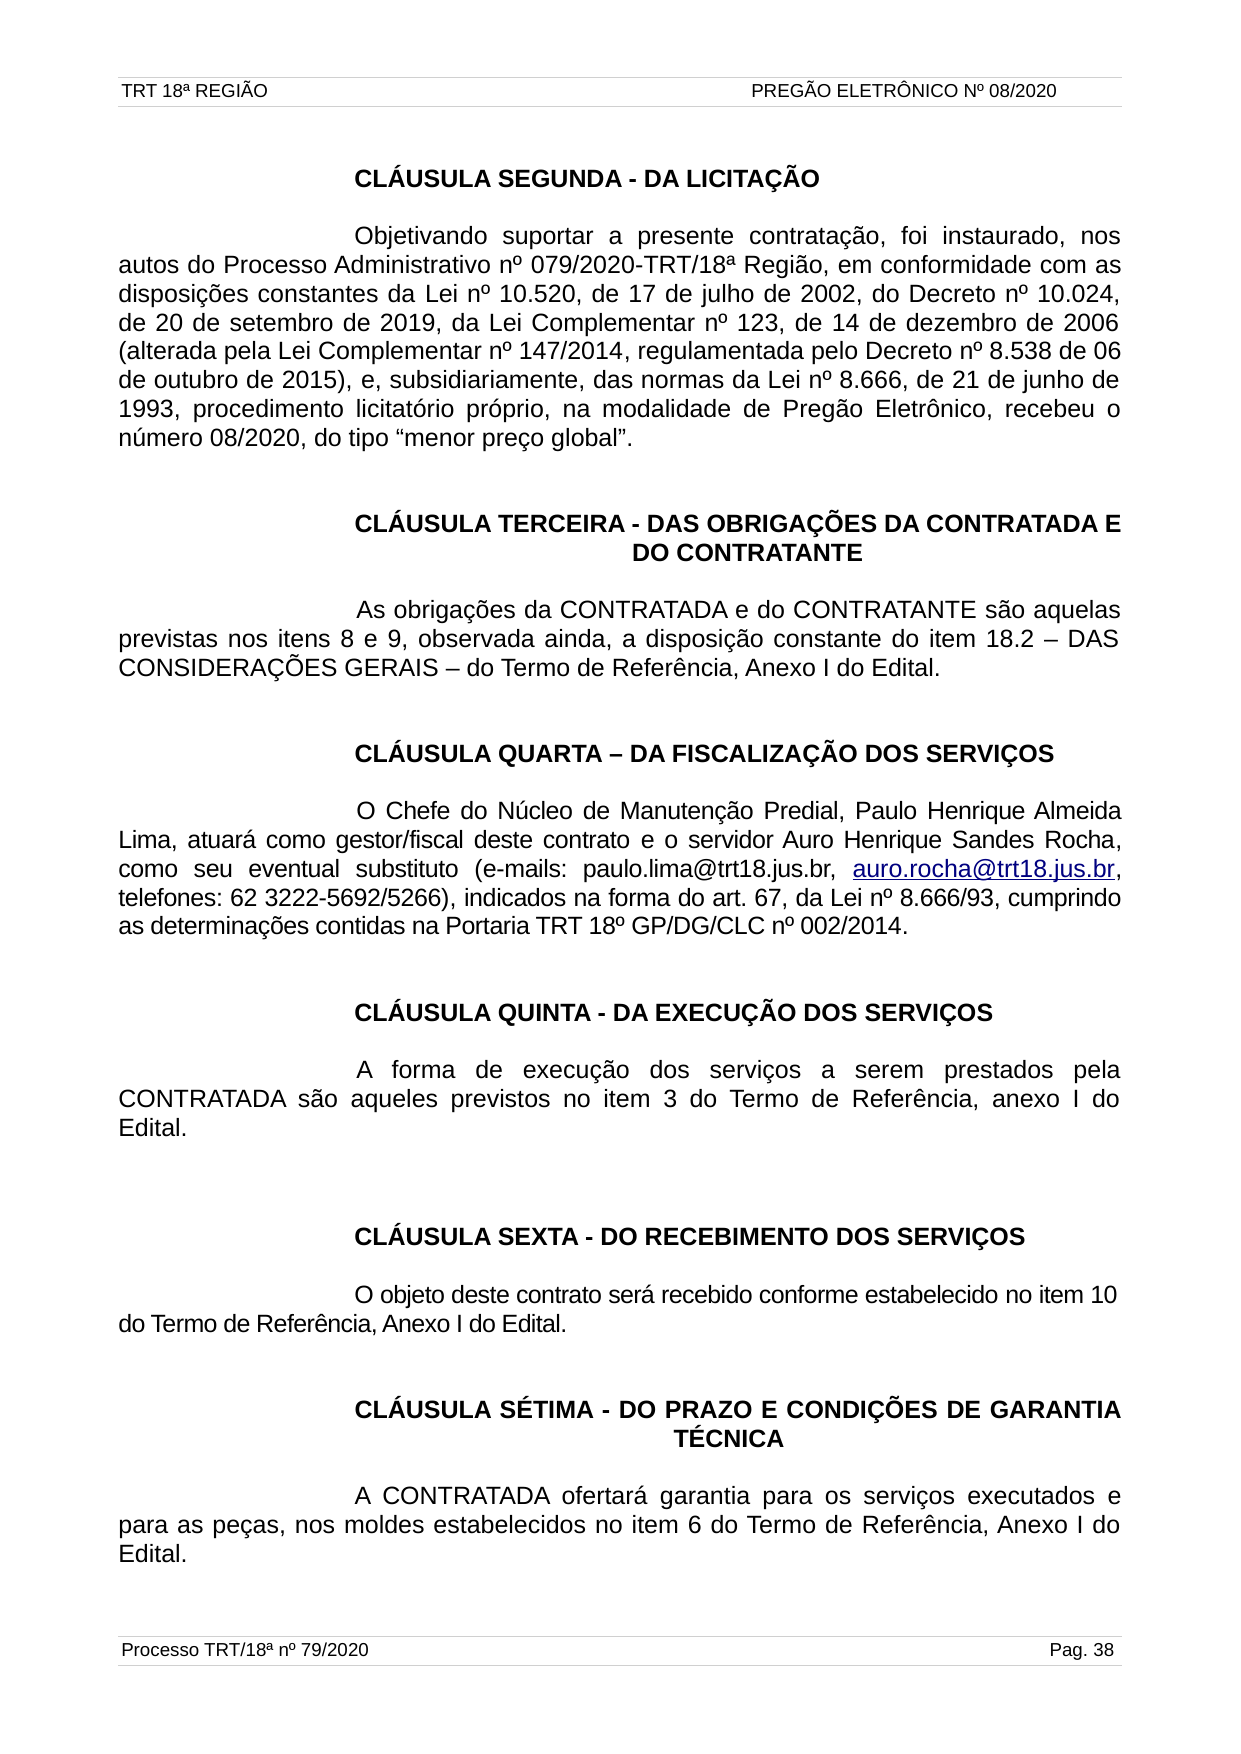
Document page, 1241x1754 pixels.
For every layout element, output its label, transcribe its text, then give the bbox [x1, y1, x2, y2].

text O objeto deste contrato será recebido conforme estabelecido no item 10 do Termo de Referência, Anexo I do Edital. [118, 1280, 1117, 1337]
text CLÁUSULA QUARTA – DA FISCALIZAÇÃO DOS SERVIÇOS [118, 739, 1122, 768]
text As obrigações da CONTRATADA e do CONTRATANTE são aquelas previstas nos itens 8 e 9, observada ainda, a disposição constante do item 18.2 – DAS CONSIDERAÇÕES GERAIS – do Termo de Referência, Anexo I do Edital. [118, 595, 1122, 681]
text A forma de execução dos serviços a serem prestados pela CONTRATADA são aqueles previstos no item 3 do Termo de Referência, anexo I do Edital. [118, 1055, 1122, 1141]
text Objetivando suportar a presente contratação, foi instaurado, nos autos do Processo Administrativo nº 079/2020-TRT/18ª Região, em conformidade com as disposições constantes da Lei nº 10.520, de 17 de julho de 2002, do Decreto nº 10.024, de 20 de setembro de 2019, da Lei Complementar nº 123, de 14 de dezembro de 2006 (alterada pela Lei Complementar nº 147/2014, regulamentada pelo Decreto nº 8.538 de 06 de outubro de 2015), e, subsidiariamente, das normas da Lei nº 8.666, de 21 de junho de 1993, procedimento licitatório próprio, na modalidade de Pregão Eletrônico, recebeu o número 08/2020, do tipo “menor preço global”. [118, 221, 1122, 451]
text O Chefe do Núcleo de Manutenção Predial, Paulo Henrique Almeida Lima, atuará como gestor/fiscal deste contrato e o servidor Auro Henrique Sandes Rocha, como seu eventual substituto (e-mails: paulo.lima@trt18.jus.br, auro.rocha@trt18.jus.br, telefones: 62 3222-5692/5266), indicados na forma do art. 67, da Lei nº 8.666/93, cumprindo as determinações contidas na Portaria TRT 18º GP/DG/CLC nº 002/2014. [118, 796, 1122, 940]
text CLÁUSULA SEXTA - DO RECEBIMENTO DOS SERVIÇOS [118, 1222, 1117, 1251]
text A CONTRATADA ofertará garantia para os serviços executados e para as peças, nos moldes estabelecidos no item 6 do Termo de Referência, Anexo I do Edital. [118, 1481, 1122, 1567]
text CLÁUSULA QUINTA - DA EXECUÇÃO DOS SERVIÇOS [118, 998, 1122, 1026]
text CLÁUSULA SEGUNDA - DA LICITAÇÃO [118, 164, 1122, 193]
text CLÁUSULA SÉTIMA - DO PRAZO E CONDIÇÕES DE GARANTIA TÉCNICA [354, 1395, 1122, 1452]
text CLÁUSULA TERCEIRA - DAS OBRIGAÇÕES DA CONTRATADA E DO CONTRATANTE [354, 509, 1122, 566]
